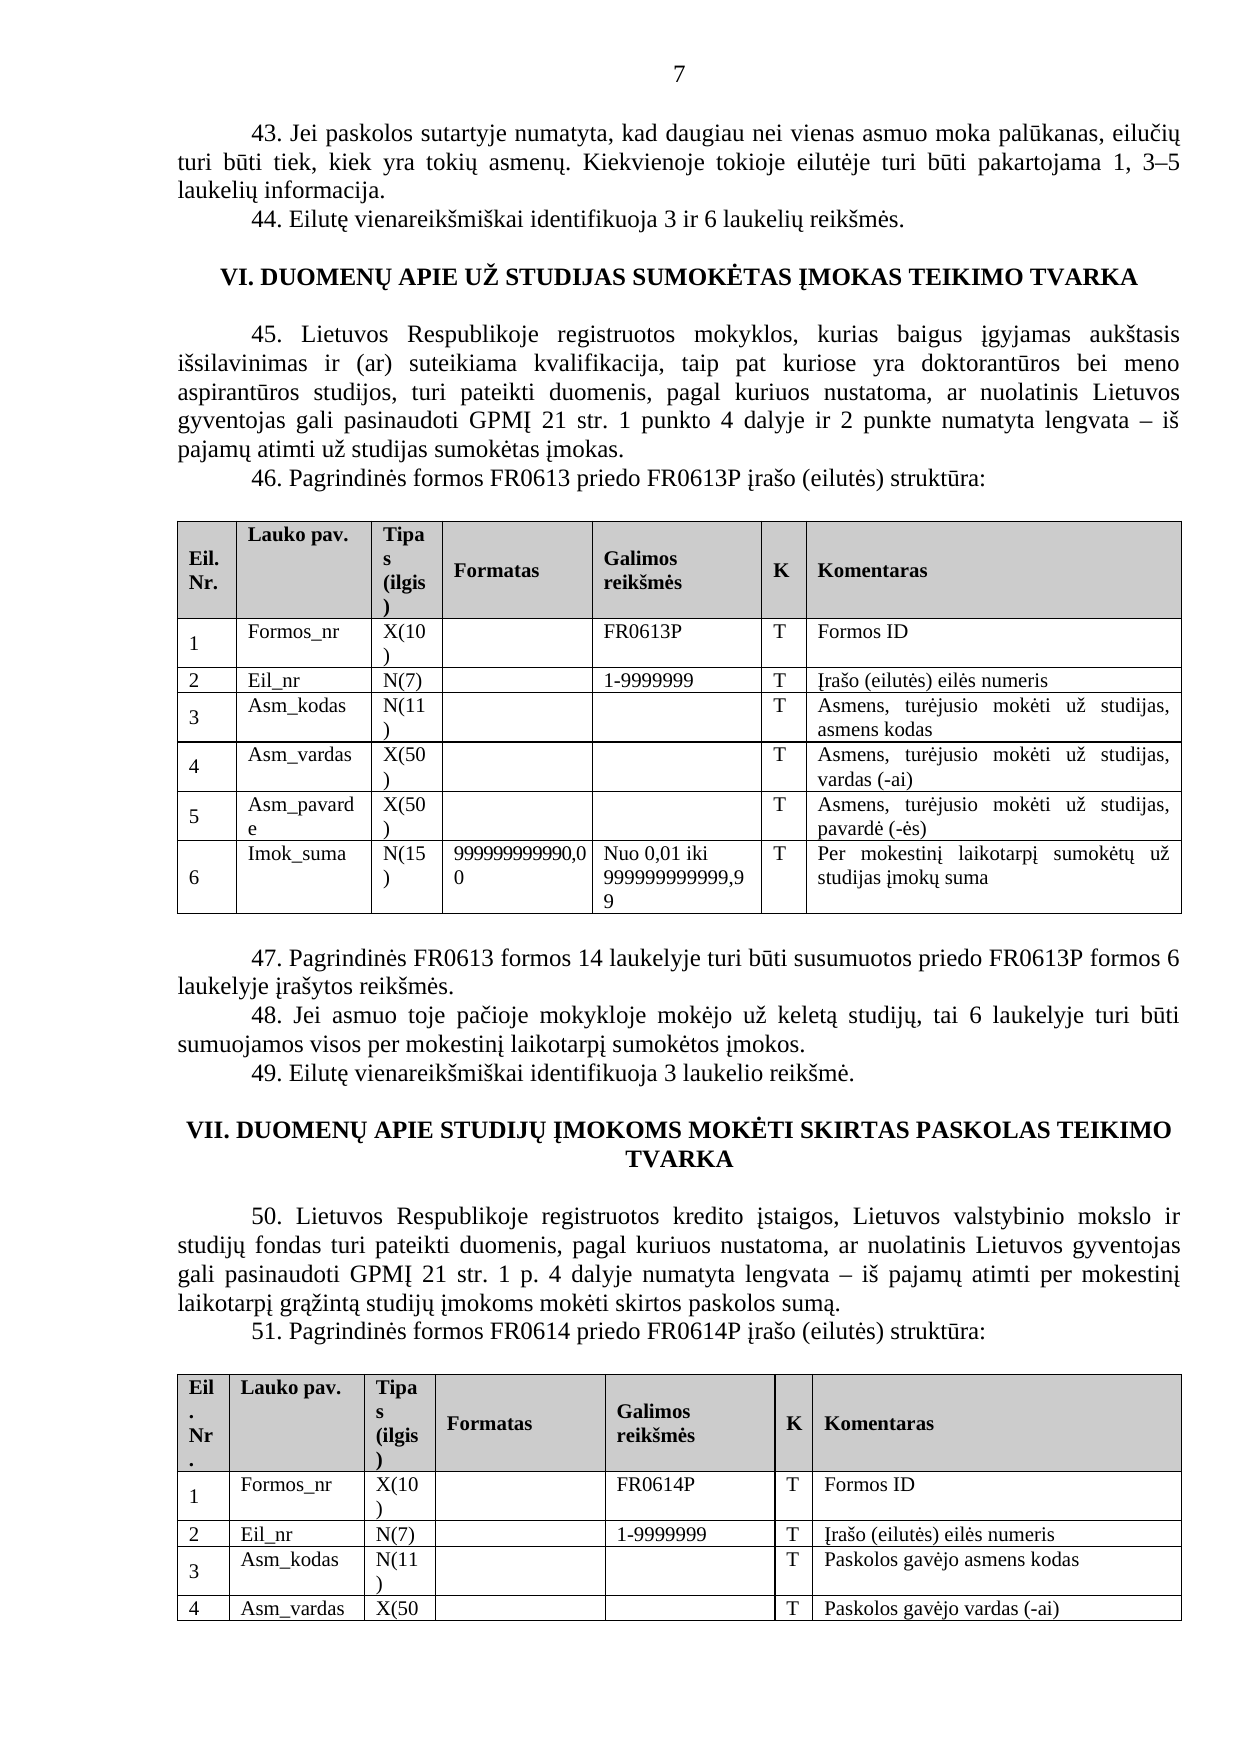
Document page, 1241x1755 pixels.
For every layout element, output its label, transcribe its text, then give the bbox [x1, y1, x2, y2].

table_header Tipas (ilgis) [365, 1375, 435, 1471]
table_cell N(7) [372, 668, 442, 692]
table_cell 3 [178, 693, 236, 741]
table_cell 2 [178, 668, 236, 692]
table_header Komentaras [813, 1375, 1181, 1471]
table_cell Eil_nr [230, 1521, 364, 1546]
table_cell Nuo 0,01 iki 999999999999,99 [593, 841, 761, 913]
table_cell T [762, 619, 806, 667]
table_cell Eil_nr [237, 668, 371, 692]
table_cell [443, 743, 592, 791]
table_cell T [762, 841, 806, 913]
table_header Tipas (ilgis) [372, 522, 442, 618]
table_cell X(50) [372, 792, 442, 840]
table_header Lauko pav. [230, 1375, 364, 1471]
table_cell Paskolos gavėjo asmens kodas [813, 1547, 1181, 1595]
table_cell N(15) [372, 841, 442, 913]
table_cell Asmens, turėjusio mokėti už studijas, pavardė (-ės) [807, 792, 1181, 840]
table_cell 1-9999999 [593, 668, 761, 692]
text VII. duomenų apie studijų įmokoms mokėti skirtas paskolas teikimo tvarka [177, 1115, 1181, 1173]
table_cell 4 [178, 743, 236, 791]
table_header Galimos reikšmės [606, 1375, 774, 1471]
table_cell T [762, 743, 806, 791]
table_cell Įrašo (eilutės) eilės numeris [813, 1521, 1181, 1546]
table_header Galimos reikšmės [593, 522, 761, 618]
text 44. Eilutę vienareikšmiškai identifikuoja 3 ir 6 laukelių reikšmės. [177, 204, 1181, 233]
table_cell [593, 792, 761, 840]
text 45. Lietuvos Respublikoje registruotos mokyklos, kurias baigus įgyjamas aukštasis išsilavinimas ir (ar) suteikiama kvalifikacija, taip pat kuriose yra doktorantūros bei meno aspirantūros studijos, turi pateikti duomenis, pagal kuriuos nustatoma, ar nuolatinis Lietuvos gyventojas gali pasinaudoti GPMĮ 21 str. 1 punkto 4 dalyje ir 2 punkte numatyta lengvata – iš pajamų atimti už studijas sumokėtas įmokas. [177, 319, 1181, 463]
table_cell T [762, 693, 806, 741]
table_cell Asmens, turėjusio mokėti už studijas, vardas (-ai) [807, 743, 1181, 791]
table_cell [593, 693, 761, 741]
table_cell X(50) [372, 743, 442, 791]
table_cell Asm_vardas [230, 1596, 364, 1620]
text VI. duomenų apie už studijas sumokėtas įmokas teikimo tvarka [177, 262, 1181, 291]
table_cell T [776, 1472, 812, 1520]
table_cell Asm_vardas [237, 743, 371, 791]
text 48. Jei asmuo toje pačioje mokykloje mokėjo už keletą studijų, tai 6 laukelyje turi būti sumuojamos visos per mokestinį laikotarpį sumokėtos įmokos. [177, 1000, 1181, 1058]
table_header Komentaras [807, 522, 1181, 618]
table_cell N(7) [365, 1521, 435, 1546]
table_cell Asm_pavarde [237, 792, 371, 840]
table_cell [436, 1521, 605, 1546]
table_cell [436, 1596, 605, 1620]
table_cell X(10) [372, 619, 442, 667]
table_cell N(11) [365, 1547, 435, 1595]
table_cell 1 [178, 1472, 229, 1520]
table_header K [762, 522, 806, 618]
table_cell 1 [178, 619, 236, 667]
table_cell [436, 1472, 605, 1520]
table_cell X(10) [365, 1472, 435, 1520]
text 51. Pagrindinės formos FR0614 priedo FR0614P įrašo (eilutės) struktūra: [177, 1316, 1181, 1345]
table_cell 4 [178, 1596, 229, 1620]
table_cell Per mokestinį laikotarpį sumokėtų už studijas įmokų suma [807, 841, 1181, 913]
table_cell 6 [178, 841, 236, 913]
table_cell [593, 743, 761, 791]
table_cell Asmens, turėjusio mokėti už studijas, asmens kodas [807, 693, 1181, 741]
table_header Eil. Nr. [178, 1375, 229, 1471]
table_cell Asm_kodas [237, 693, 371, 741]
table_cell FR0614P [606, 1472, 774, 1520]
table_cell N(11) [372, 693, 442, 741]
table_header K [776, 1375, 812, 1471]
table_cell 3 [178, 1547, 229, 1595]
table_cell [606, 1547, 774, 1595]
table_cell T [776, 1521, 812, 1546]
table_cell Asm_kodas [230, 1547, 364, 1595]
table_cell [443, 668, 592, 692]
table_header Lauko pav. [237, 522, 371, 618]
text 49. Eilutę vienareikšmiškai identifikuoja 3 laukelio reikšmė. [177, 1058, 1181, 1086]
table_cell 999999999990,00 [443, 841, 592, 913]
table_header Formatas [443, 522, 592, 618]
table_header Formatas [436, 1375, 605, 1471]
table_cell 1-9999999 [606, 1521, 774, 1546]
text 43. Jei paskolos sutartyje numatyta, kad daugiau nei vienas asmuo moka palūkanas, eilučių turi būti tiek, kiek yra tokių asmenų. Kiekvienoje tokioje eilutėje turi būti pakartojama 1, 3–5 laukelių informacija. [177, 118, 1181, 204]
table_cell Formos_nr [237, 619, 371, 667]
table_cell T [776, 1596, 812, 1620]
text 47. Pagrindinės FR0613 formos 14 laukelyje turi būti susumuotos priedo FR0613P formos 6 laukelyje įrašytos reikšmės. [177, 943, 1181, 1000]
table_cell [443, 619, 592, 667]
table_cell 5 [178, 792, 236, 840]
table_cell Formos ID [807, 619, 1181, 667]
text 46. Pagrindinės formos FR0613 priedo FR0613P įrašo (eilutės) struktūra: [177, 463, 1181, 492]
table_cell FR0613P [593, 619, 761, 667]
text 50. Lietuvos Respublikoje registruotos kredito įstaigos, Lietuvos valstybinio mokslo ir studijų fondas turi pateikti duomenis, pagal kuriuos nustatoma, ar nuolatinis Lietuvos gyventojas gali pasinaudoti GPMĮ 21 str. 1 p. 4 dalyje numatyta lengvata – iš pajamų atimti per mokestinį laikotarpį grąžintą studijų įmokoms mokėti skirtos paskolos sumą. [177, 1201, 1181, 1316]
table_cell T [776, 1547, 812, 1595]
table_cell Formos ID [813, 1472, 1181, 1520]
table_cell [606, 1596, 774, 1620]
table_cell Paskolos gavėjo vardas (-ai) [813, 1596, 1181, 1620]
table_cell T [762, 792, 806, 840]
table_cell T [762, 668, 806, 692]
table_cell X(50 [365, 1596, 435, 1620]
table_cell [443, 792, 592, 840]
table_cell [443, 693, 592, 741]
table_cell [436, 1547, 605, 1595]
table_cell Formos_nr [230, 1472, 364, 1520]
table_cell 2 [178, 1521, 229, 1546]
table_header Eil. Nr. [178, 522, 236, 618]
table_cell Imok_suma [237, 841, 371, 913]
table_cell Įrašo (eilutės) eilės numeris [807, 668, 1181, 692]
